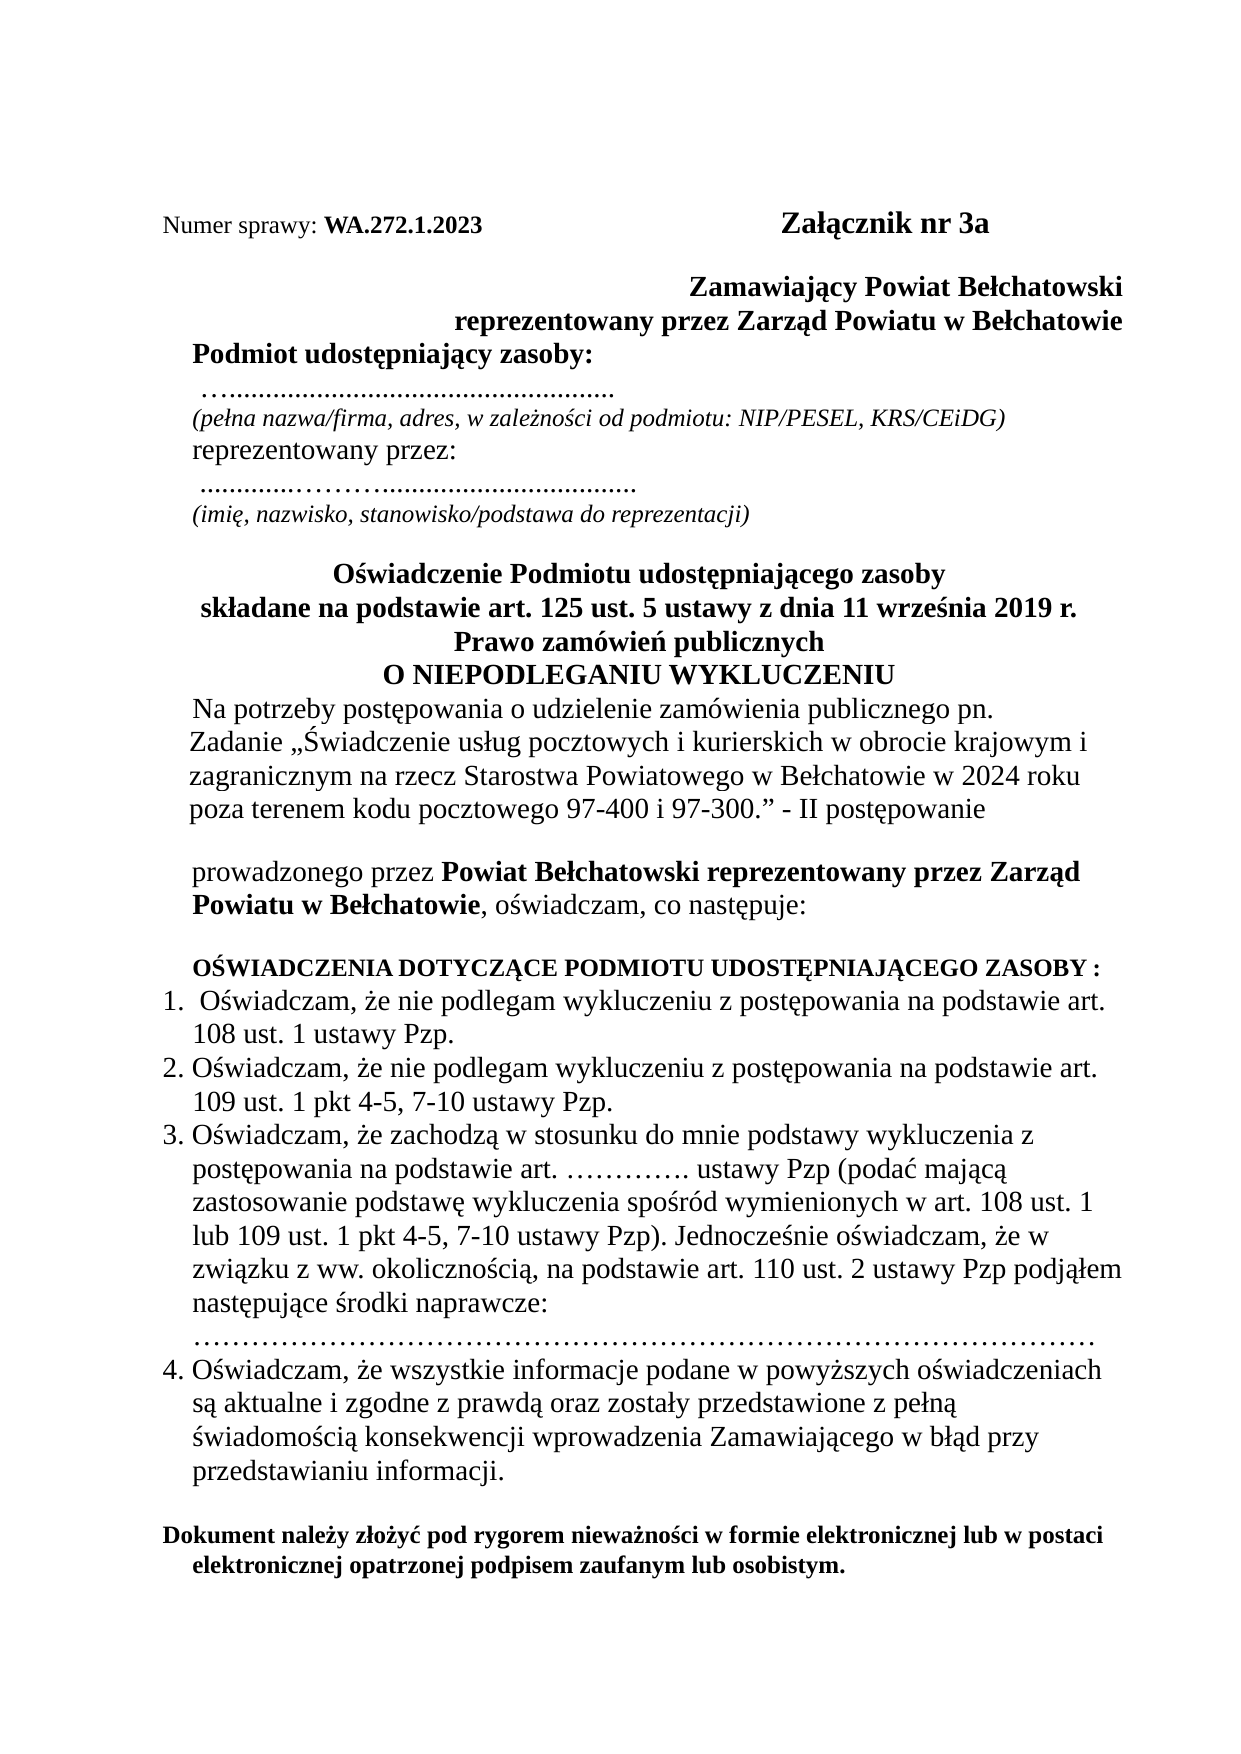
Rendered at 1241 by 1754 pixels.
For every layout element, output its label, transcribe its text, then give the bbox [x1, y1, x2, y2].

text prowadzonego przez Powiat Bełchatowski reprezentowany przez Zarząd Powiatu w Bełchatowie, oświadczam, co następuje: [162, 854, 1123, 921]
text 2. Oświadczam, że nie podlegam wykluczeniu z postępowania na podstawie art. 109 ust. 1 pkt 4-5, 7-10 ustawy Pzp. [162, 1050, 1123, 1117]
text Oświadczenie Podmiotu udostępniającego zasoby [162, 557, 1123, 590]
text …..................................................... [162, 370, 1123, 403]
text O NIEPODLEGANIU WYKLUCZENIU [162, 657, 1123, 691]
text Zamawiający Powiat Bełchatowski [162, 269, 1123, 303]
text Numer sprawy: WA.272.1.2023 Załącznik nr 3a [162, 204, 1123, 240]
text reprezentowany przez Zarząd Powiatu w Bełchatowie [162, 303, 1123, 336]
text OŚWIADCZENIA DOTYCZĄCE PODMIOTU UDOSTĘPNIAJĄCEGO ZASOBY : [162, 949, 1123, 983]
text (pełna nazwa/firma, adres, w zależności od podmiotu: NIP/PESEL, KRS/CEiDG) [162, 403, 1123, 432]
text Podmiot udostępniający zasoby: [162, 336, 1123, 370]
text 4. Oświadczam, że wszystkie informacje podane w powyższych oświadczeniach są aktualne i zgodne z prawdą oraz zostały przedstawione z pełną świadomością konsekwencji wprowadzenia Zamawiającego w błąd przy przedstawianiu informacji. [162, 1352, 1123, 1486]
text .............………................................... [162, 466, 1123, 499]
list Zadanie „Świadczenie usług pocztowych i kurierskich w obrocie krajowym i zagranicznym na rzecz Starostwa Powiatowego w Bełchatowie w 2024 roku poza terenem kodu pocztowego 97-400 i 97-300.” - II postępowanie [189, 724, 1117, 825]
text (imię, nazwisko, stanowisko/podstawa do reprezentacji) [162, 499, 1123, 528]
text składane na podstawie art. 125 ust. 5 ustawy z dnia 11 września 2019 r. [162, 590, 1123, 624]
text Na potrzeby postępowania o udzielenie zamówienia publicznego pn. [162, 691, 1123, 724]
text 1. Oświadczam, że nie podlegam wykluczeniu z postępowania na podstawie art. 108 ust. 1 ustawy Pzp. [162, 983, 1123, 1050]
text reprezentowany przez: [162, 432, 1123, 466]
text Dokument należy złożyć pod rygorem nieważności w formie elektronicznej lub w postaci elektronicznej opatrzonej podpisem zaufanym lub osobistym. [162, 1520, 1123, 1579]
text Prawo zamówień publicznych [162, 624, 1123, 657]
text 3. Oświadczam, że zachodzą w stosunku do mnie podstawy wykluczenia z postępowania na podstawie art. …………. ustawy Pzp (podać mającą zastosowanie podstawę wykluczenia spośród wymienionych w art. 108 ust. 1 lub 109 ust. 1 pkt 4-5, 7-10 ustawy Pzp). Jednocześnie oświadczam, że w związku z ww. okolicznością, na podstawie art. 110 ust. 2 ustawy Pzp podjąłem następujące środki naprawcze: ………………………………………………………………………………… [162, 1117, 1123, 1352]
